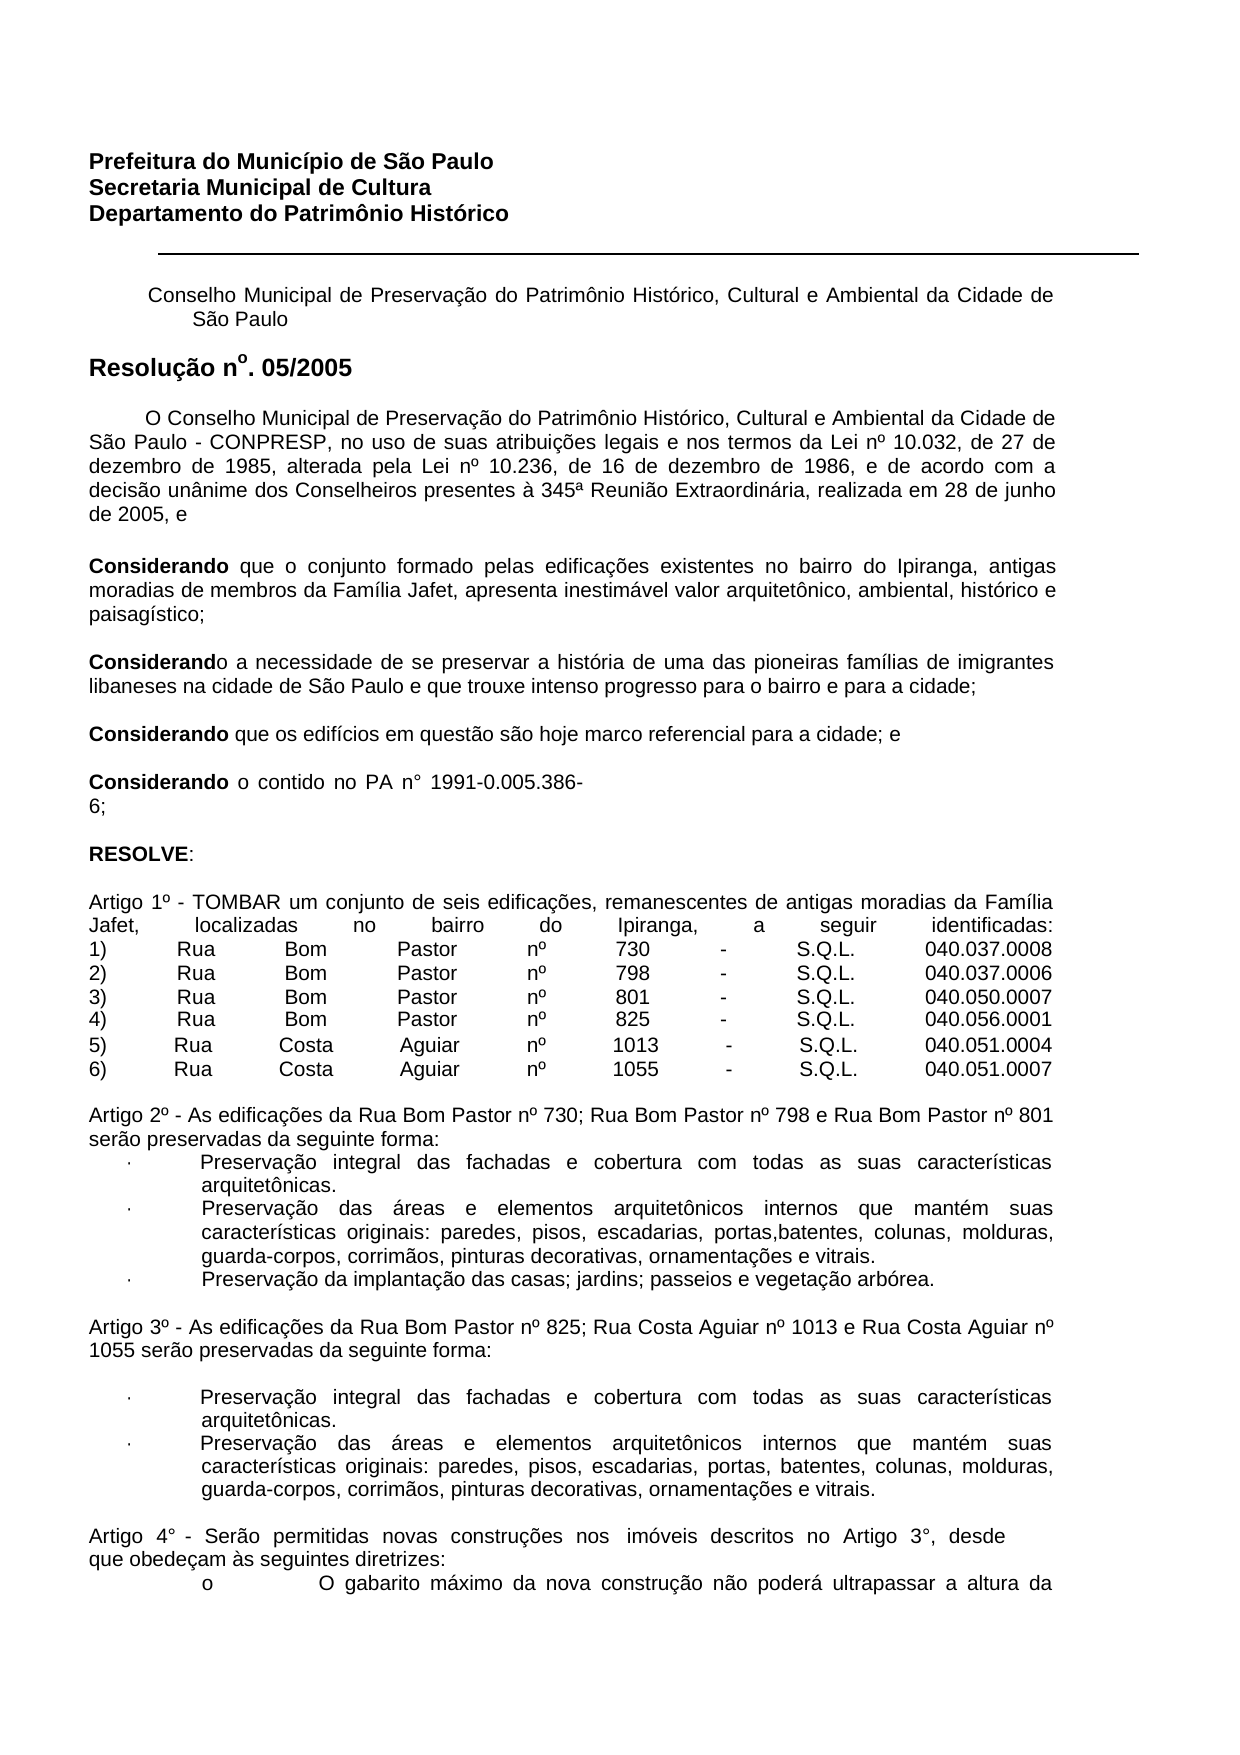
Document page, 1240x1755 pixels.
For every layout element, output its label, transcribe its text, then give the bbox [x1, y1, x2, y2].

table_cell 1013 [579, 1034, 689, 1058]
table_cell nº [493, 962, 579, 986]
table_cell Rua [140, 962, 247, 986]
table_cell - S.Q.L. [689, 1034, 891, 1058]
text características originais: paredes, pisos, escadarias, portas,batentes, colunas, molduras, guarda-corpos, corrimãos, pinturas decorativas, ornamentações e vitrais. [201, 1220, 1056, 1268]
table_cell Pastor [365, 962, 493, 986]
table_cell 801 [579, 986, 689, 1010]
text RESOLVE: [89, 842, 197, 866]
text Artigo 3º - As edificações da Rua Bom Pastor nº 825; Rua Costa Aguiar nº 1013 e Rua Costa Aguiar nº [89, 1315, 1069, 1339]
text São Paulo [192, 307, 1069, 331]
table_cell nº [493, 1010, 579, 1034]
table_cell Aguiar [365, 1034, 493, 1058]
table_cell Costa [247, 1058, 365, 1090]
text Artigo 1º - TOMBAR um conjunto de seis edificações, remanescentes de antigas moradias da Família [89, 889, 1056, 913]
table_cell - S.Q.L. [689, 1058, 891, 1090]
table_header 1) [84, 936, 140, 962]
text · Preservação das áreas e elementos arquitetônicos internos que mantém suas [126, 1197, 1069, 1220]
text guarda-corpos, corrimãos, pinturas decorativas, ornamentações e vitrais. [201, 1478, 1069, 1501]
text · Preservação integral das fachadas e cobertura com todas as suas características arquitetônicas. [126, 1151, 1056, 1197]
table_cell Costa [247, 1034, 365, 1058]
text Considerando a necessidade de se preservar a história de uma das pioneiras famílias de imigrantes libaneses na cidade de São Paulo e que trouxe intenso progresso para o bairro e para a cidade; [89, 650, 1056, 698]
text Jafet, localizadas no bairro do Ipiranga, a seguir identificadas: [89, 913, 1055, 936]
text · Preservação das áreas e elementos arquitetônicos internos que mantém suas características originais: paredes, pisos, escadarias, portas, batentes, colunas, molduras, [126, 1432, 1056, 1478]
table_cell 040.051.0007 [891, 1058, 1057, 1090]
table_header Rua [140, 936, 247, 962]
table_cell - S.Q.L. [689, 962, 891, 986]
table_header 040.037.0008 [891, 936, 1057, 962]
table_cell Rua [140, 1058, 247, 1090]
text Resolução no. 05/2005 [89, 348, 356, 382]
table_cell nº [493, 1034, 579, 1058]
table_cell 040.051.0004 [891, 1034, 1057, 1058]
text Considerando que o conjunto formado pelas edificações existentes no bairro do Ipiranga, antigas moradias de membros da Família Jafet, apresenta inestimável valor arquitetônico, ambiental, histórico e paisagístico; [89, 554, 1056, 626]
table_cell 040.056.0001 [891, 1010, 1057, 1034]
table_header 730 [579, 936, 689, 962]
table_cell 5) [84, 1034, 140, 1058]
table_cell 040.050.0007 [891, 986, 1057, 1010]
table_cell - S.Q.L. [689, 1010, 891, 1034]
table_header - S.Q.L. [689, 936, 891, 962]
table_cell Bom [247, 986, 365, 1010]
table_cell 3) [84, 986, 140, 1010]
table_cell nº [493, 1058, 579, 1090]
table_cell 6) [84, 1058, 140, 1090]
table_cell Pastor [365, 1010, 493, 1034]
table_cell Bom [247, 962, 365, 986]
table_header nº [493, 936, 579, 962]
text Considerando que os edifícios em questão são hoje marco referencial para a cidade; e [89, 722, 904, 746]
text 1055 serão preservadas da seguinte forma: [89, 1339, 1069, 1362]
table_cell Bom [247, 1010, 365, 1034]
text Conselho Municipal de Preservação do Patrimônio Histórico, Cultural e Ambiental da Cidade de [148, 283, 1069, 307]
text Considerando o contido no PA n° 1991-0.005.386-6; [89, 769, 583, 817]
text · Preservação da implantação das casas; jardins; passeios e vegetação arbórea. [126, 1268, 1069, 1291]
table_cell 040.037.0006 [891, 962, 1057, 986]
table_cell - S.Q.L. [689, 986, 891, 1010]
table_header Bom [247, 936, 365, 962]
table_cell Rua [140, 986, 247, 1010]
table_cell Pastor [365, 986, 493, 1010]
table_cell Rua [140, 1034, 247, 1058]
table_cell 798 [579, 962, 689, 986]
text Artigo 2º - As edificações da Rua Bom Pastor nº 730; Rua Bom Pastor nº 798 e Rua Bom Pastor nº 801 serão preservadas da seguinte forma: [89, 1103, 1056, 1151]
table_cell Rua [140, 1010, 247, 1034]
table_cell nº [493, 986, 579, 1010]
table_cell 1055 [579, 1058, 689, 1090]
table_cell 4) [84, 1010, 140, 1034]
table_header Pastor [365, 936, 493, 962]
table_cell 825 [579, 1010, 689, 1034]
text Prefeitura do Município de São Paulo Secretaria Municipal de Cultura Departamento do Patrimônio Histórico [89, 148, 513, 227]
text Artigo 4° - Serão permitidas novas construções nos imóveis descritos no Artigo 3°, desde que obedeçam às seguintes diretrizes: [89, 1525, 1052, 1571]
text o O gabarito máximo da nova construção não poderá ultrapassar a altura da [201, 1571, 1069, 1596]
table_cell Aguiar [365, 1058, 493, 1090]
text O Conselho Municipal de Preservação do Patrimônio Histórico, Cultural e Ambiental da Cidade de São Paulo - CONPRESP, no uso de suas atribuições legais e nos termos da Lei nº 10.032, de 27 de dezembro de 1985, alterada pela Lei nº 10.236, de 16 de dezembro de 1986, e de acordo com a decisão unânime dos Conselheiros presentes à 345ª Reunião Extraordinária, realizada em 28 de junho de 2005, e [89, 406, 1056, 525]
table_cell 2) [84, 962, 140, 986]
text · Preservação integral das fachadas e cobertura com todas as suas características arquitetônicas. [126, 1386, 1056, 1432]
